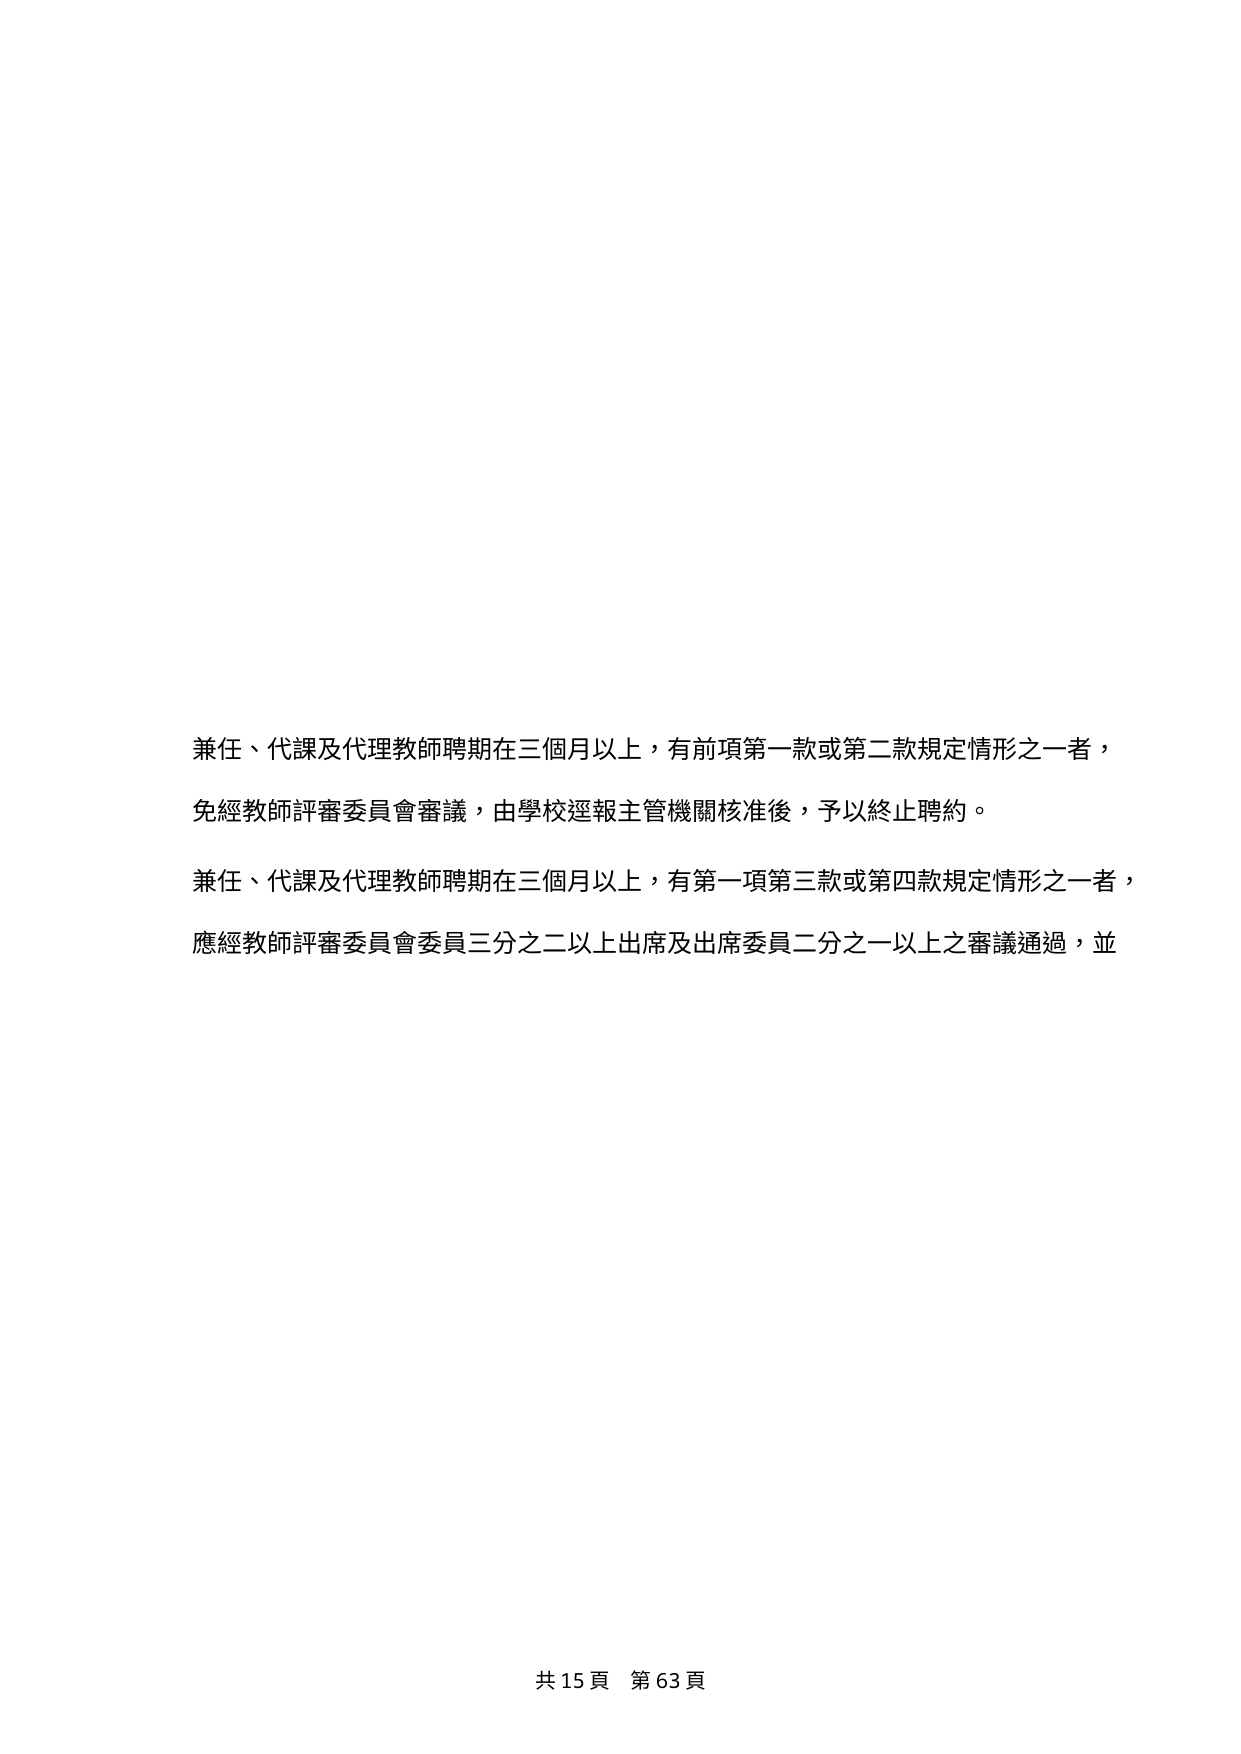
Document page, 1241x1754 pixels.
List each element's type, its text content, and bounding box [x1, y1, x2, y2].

text 兼任、代課及代理教師聘期在三個月以上，有前項第一款或第二款規定情形之一者，免經教師評審委員會審議，由學校逕報主管機關核准後，予以終止聘約。 [192, 706, 1122, 831]
text 兼任、代課及代理教師聘期在三個月以上，有第一項第三款或第四款規定情形之一者，應經教師評審委員會委員三分之二以上出席及出席委員二分之一以上之審議通過，並報主管機關核准後，予以終止聘約；有第一項第五款規定情形者，應經教師評審委員會委員三分之二以上出席及出席委員三分之二以上之審議通過，並報主管機關核准後，予以終止聘約。 [192, 837, 1122, 962]
